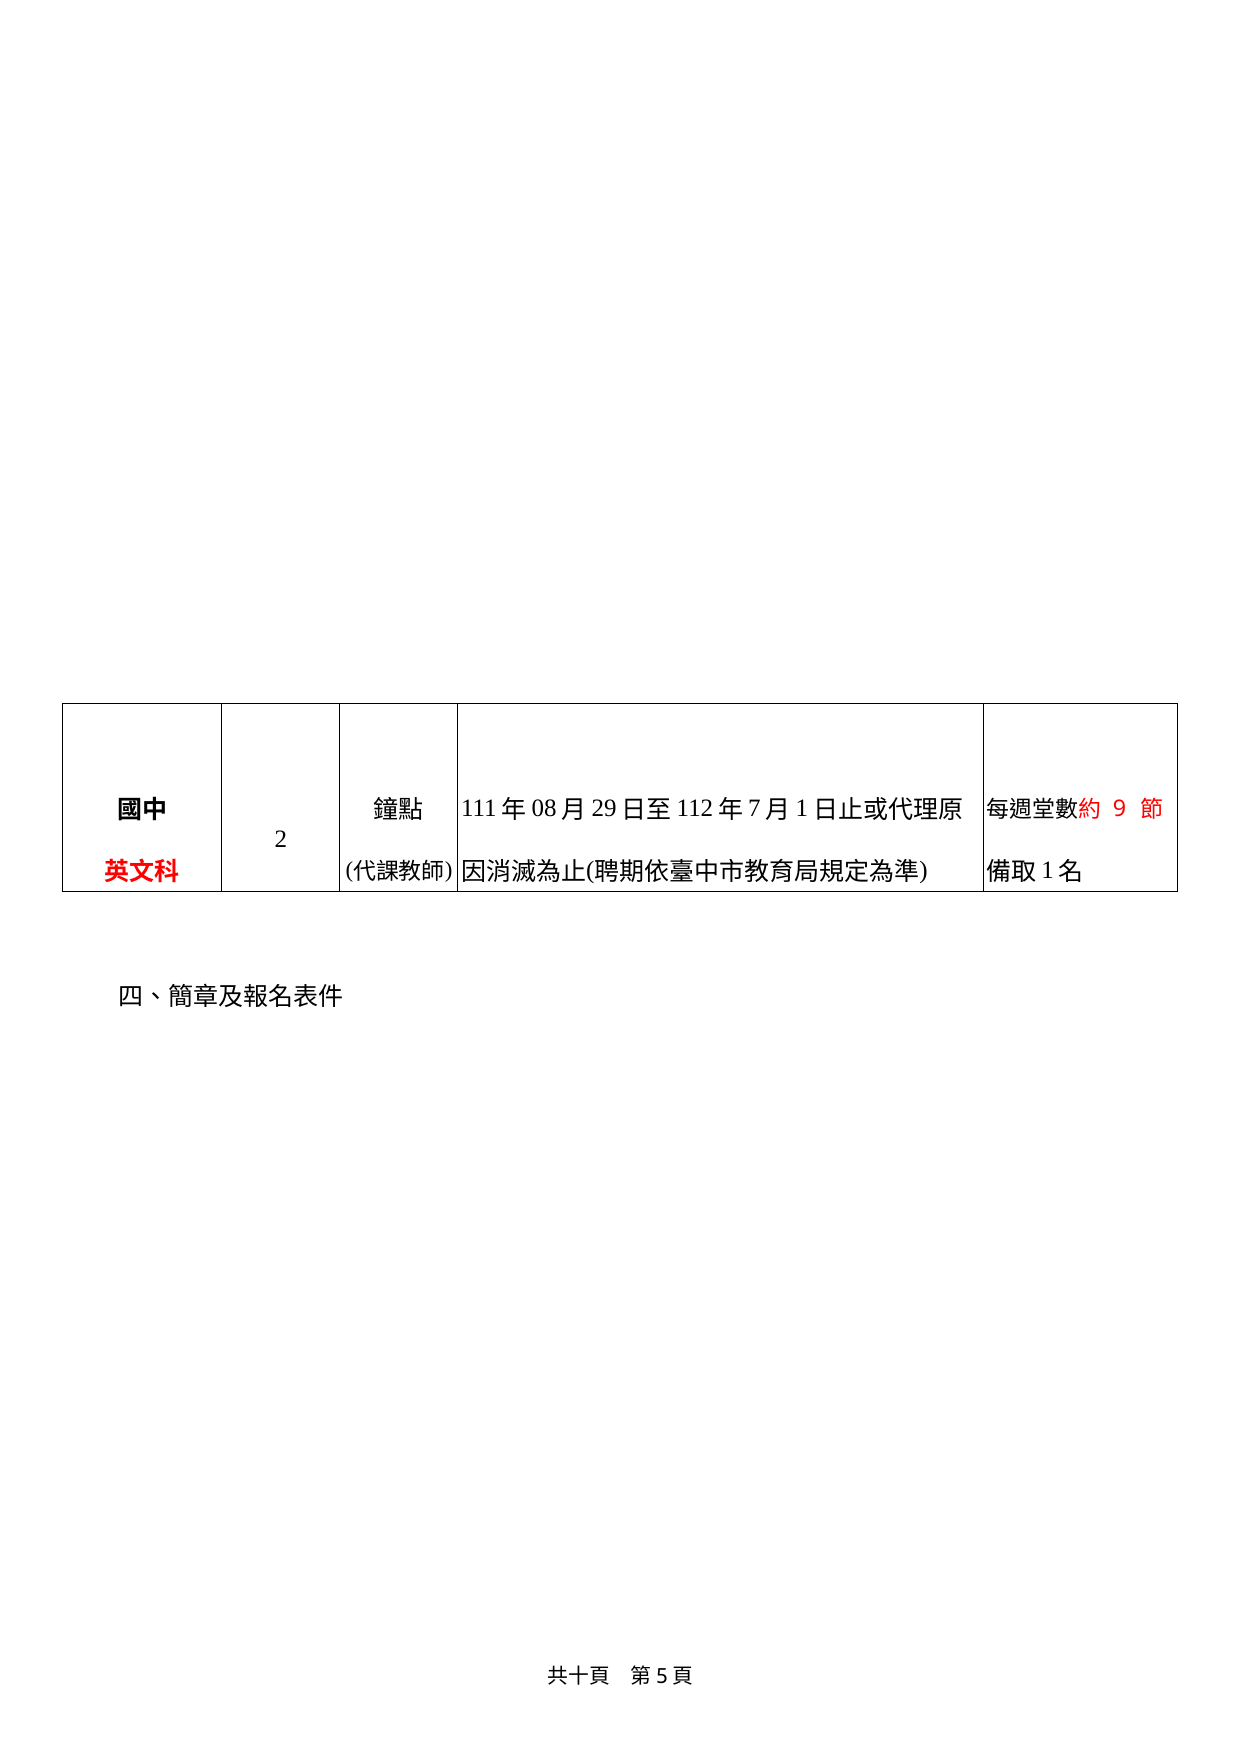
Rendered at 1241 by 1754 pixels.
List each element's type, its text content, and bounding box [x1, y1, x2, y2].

table_cell 2 [222, 704, 339, 891]
table_cell 111年08月29日至112年7月1日止或代理原因消滅為止(聘期依臺中市教育局規定為準) [458, 704, 983, 891]
table_cell 每週堂數約 9 節 備取1名 [984, 704, 1177, 891]
table_cell 國中 英文科 [63, 704, 221, 891]
table_cell 鐘點 (代課教師) [340, 704, 457, 891]
text 四、簡章及報名表件 [118, 953, 1122, 1016]
